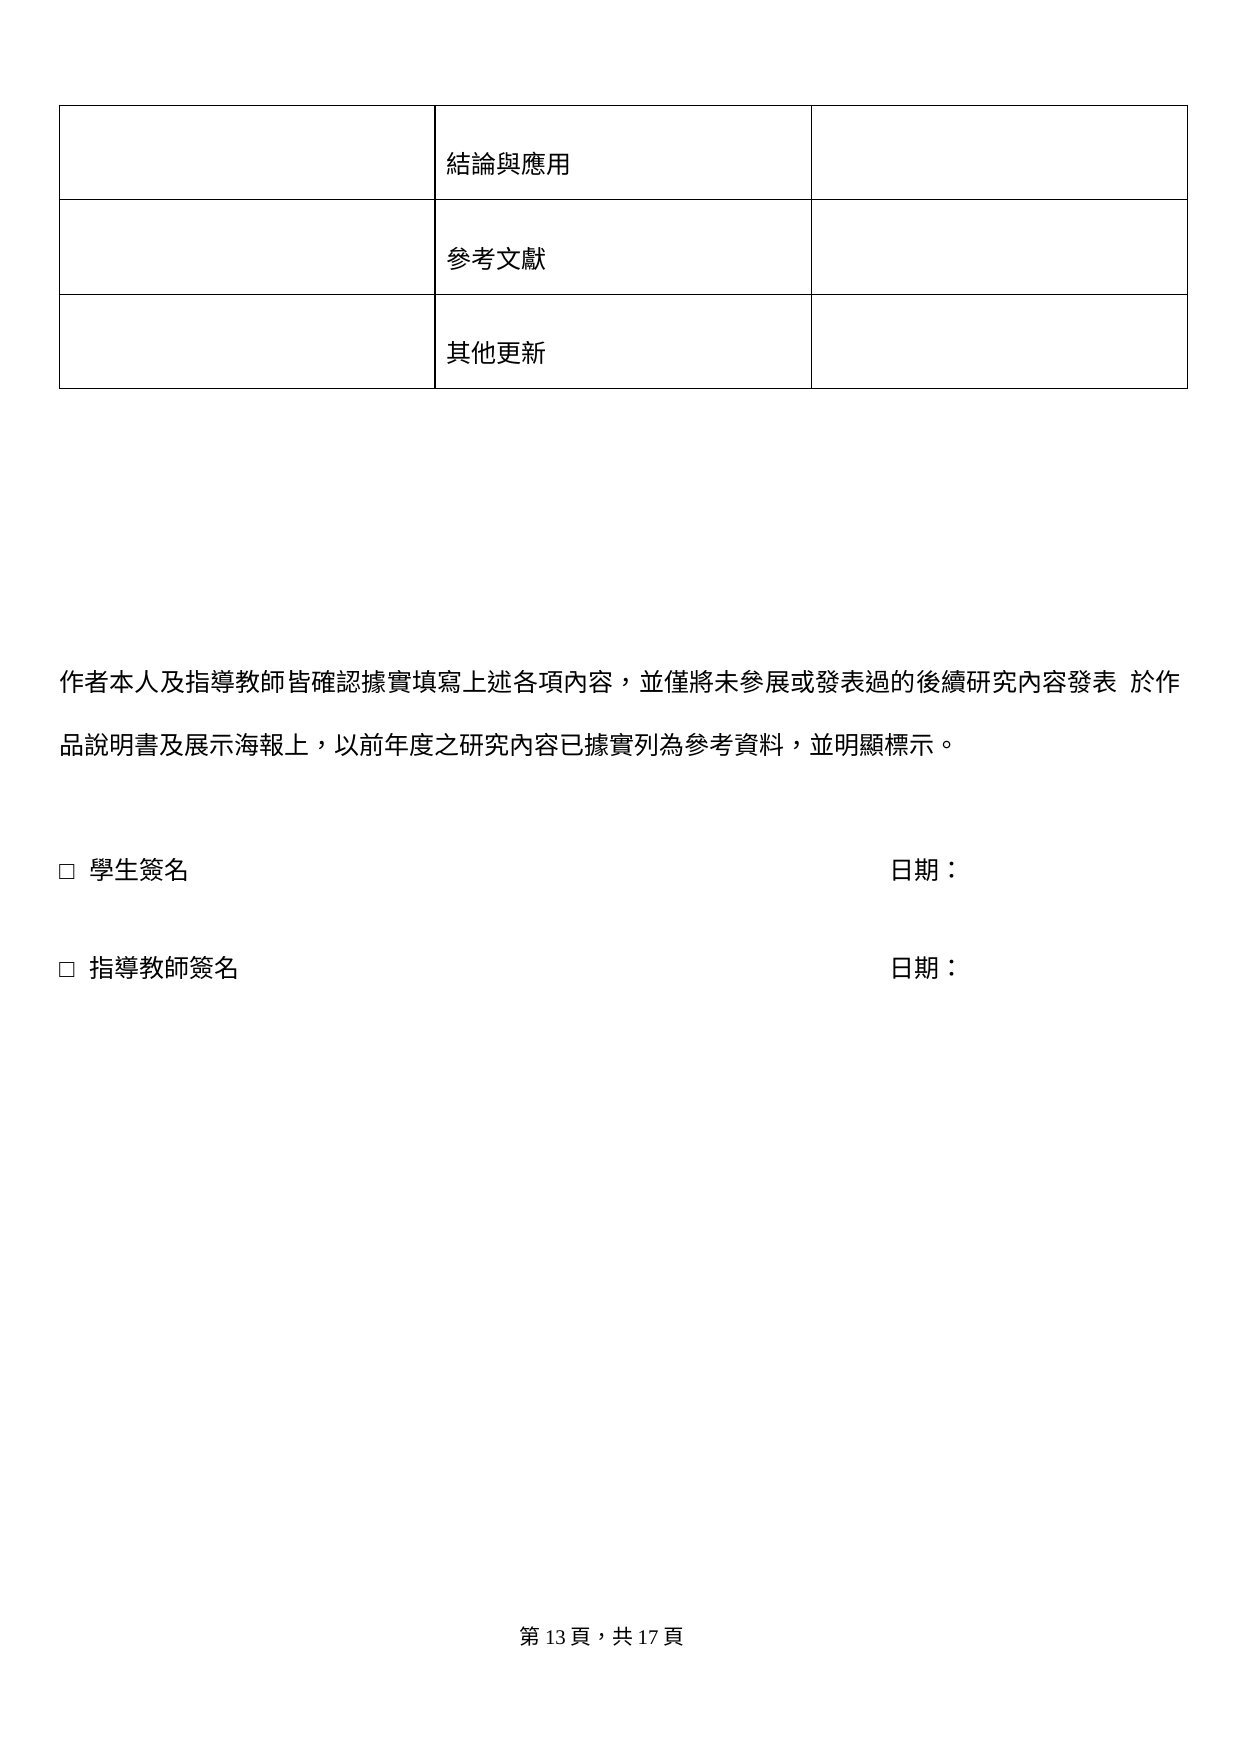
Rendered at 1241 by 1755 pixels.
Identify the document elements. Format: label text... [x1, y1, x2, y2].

table_cell [812, 200, 1187, 293]
text □ 指導教師簽名 日期： [59, 925, 1181, 988]
table_cell [60, 295, 434, 388]
table_cell [60, 106, 434, 199]
text □ 學生簽名 日期： [59, 827, 1181, 889]
table_cell 結論與應用 [436, 106, 811, 199]
table_cell 其他更新 [436, 295, 811, 388]
table_cell 參考文獻 [436, 200, 811, 293]
table_cell [812, 295, 1187, 388]
text 作者本人及指導教師皆確認據實填寫上述各項內容，並僅將未參展或發表過的後續研究內容發表 於作品說明書及展示海報上，以前年度之研究內容已據實列為參考資料，並明顯標示。 [59, 639, 1181, 764]
table_cell [60, 200, 434, 293]
table_cell [812, 106, 1187, 199]
